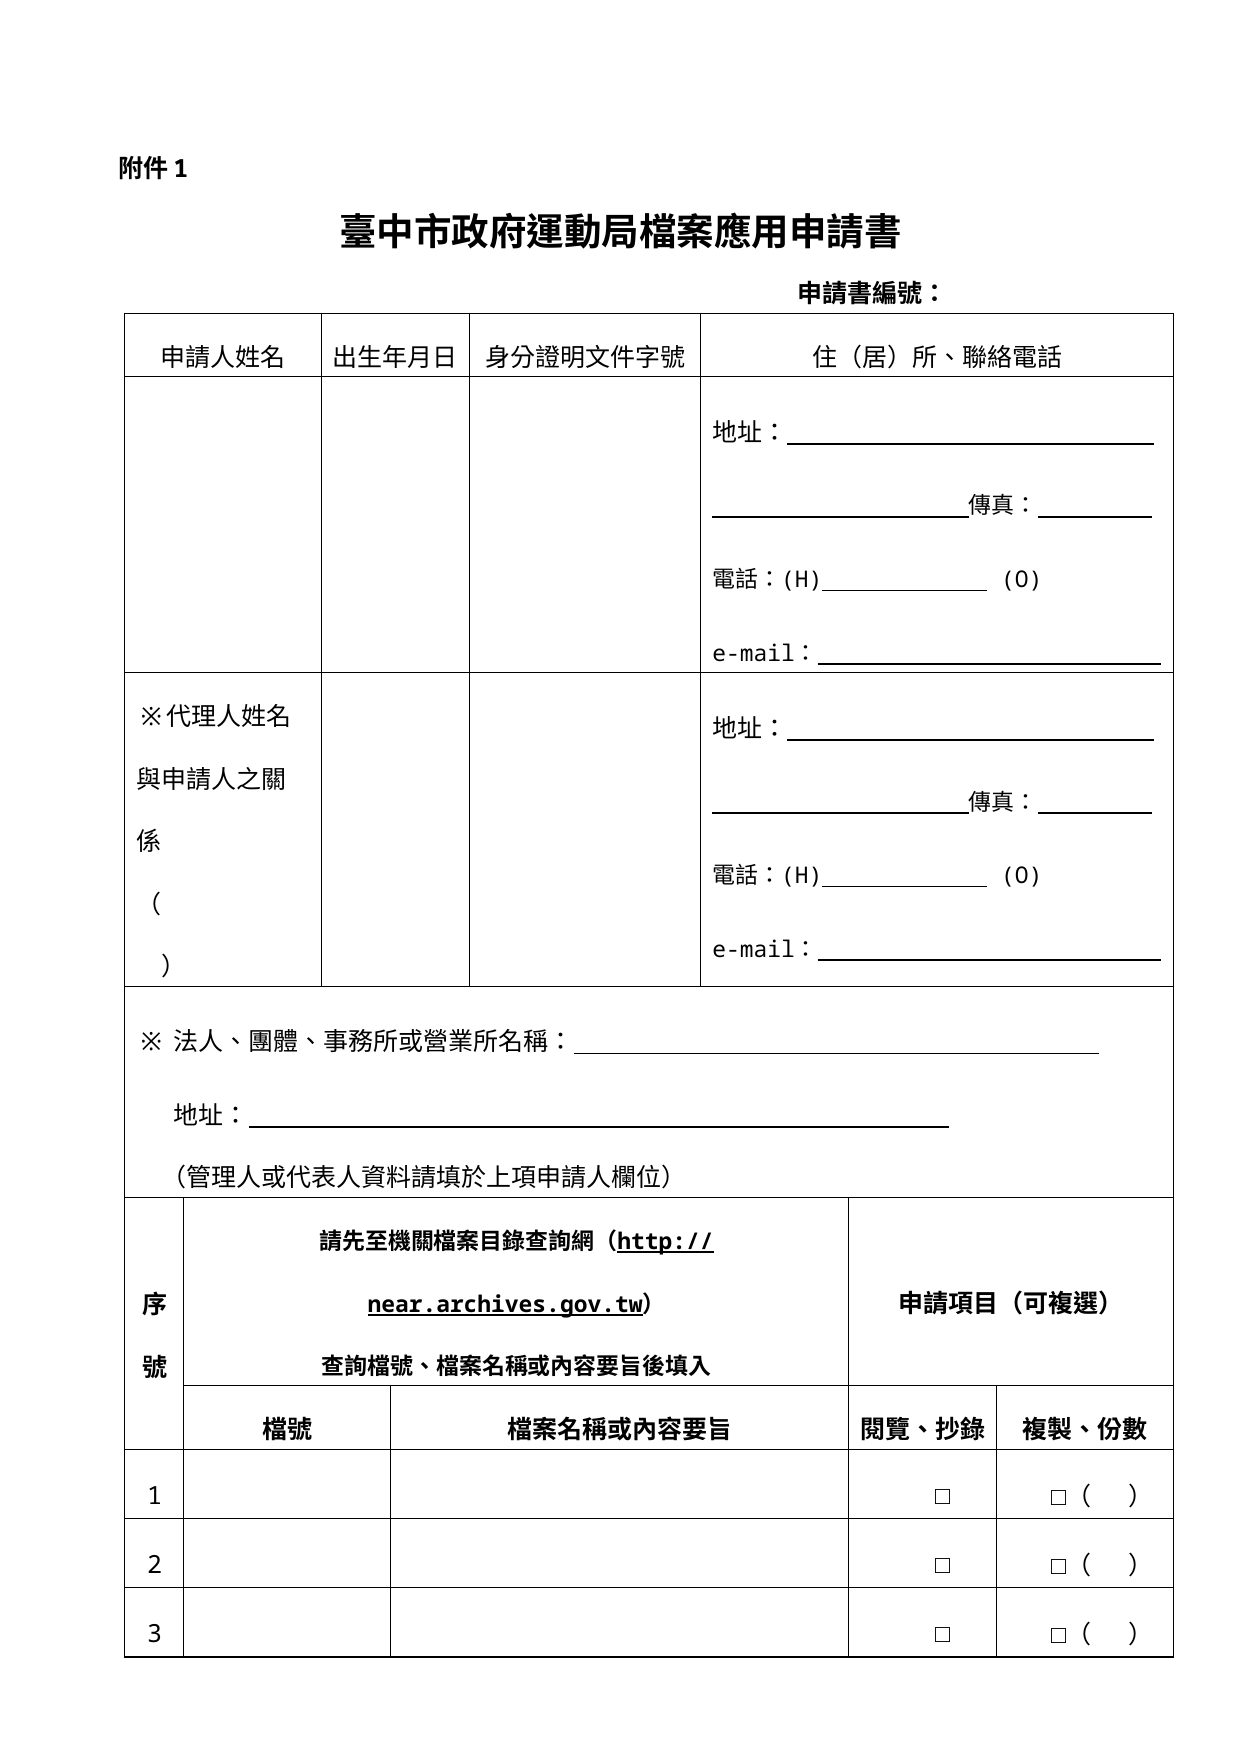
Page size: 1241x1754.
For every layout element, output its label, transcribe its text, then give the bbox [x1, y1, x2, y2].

text 申請書編號： [118, 250, 1122, 313]
table_cell 申請項目（可複選） [849, 1198, 1173, 1385]
table_cell 複製、份數 [997, 1386, 1173, 1449]
table_cell [184, 1588, 390, 1656]
table_cell [391, 1450, 848, 1518]
table_cell □（ ） [997, 1588, 1173, 1656]
table_cell 2 [125, 1519, 183, 1587]
table_cell 3 [125, 1588, 183, 1656]
table_header 出生年月日 [322, 314, 469, 376]
table_cell 地址： 傳真： 電話：(H) (O) e-mail： [701, 673, 1173, 986]
table_cell [470, 673, 700, 986]
table_cell 請先至機關檔案目錄查詢網（http://near.archives.gov.tw） 查詢檔號、檔案名稱或內容要旨後填入 [184, 1198, 848, 1385]
table_header 申請人姓名 [125, 314, 321, 376]
table_cell □（ ） [997, 1519, 1173, 1587]
table_cell 法人、團體、事務所或營業所名稱： 地址： （管理人或代表人資料請填於上項申請人欄位） [125, 987, 1173, 1197]
table_cell [391, 1588, 848, 1656]
table_cell [125, 377, 321, 672]
table_cell ※代理人姓名 與申請人之關係 （ ） [125, 673, 321, 986]
table_cell □ [849, 1450, 996, 1518]
table_cell [470, 377, 700, 672]
table_cell [322, 377, 469, 672]
table_cell [184, 1519, 390, 1587]
text 附件1 [118, 125, 1122, 188]
table_cell 閱覽、抄錄 [849, 1386, 996, 1449]
table_cell □（ ） [997, 1450, 1173, 1518]
table_cell □ [849, 1519, 996, 1587]
table_cell [391, 1519, 848, 1587]
table_cell □ [849, 1588, 996, 1656]
text 臺中市政府運動局檔案應用申請書 [118, 188, 1122, 250]
table_cell 序號 [125, 1198, 183, 1449]
table_cell 1 [125, 1450, 183, 1518]
table_cell [184, 1450, 390, 1518]
table_cell 地址： 傳真： 電話：(H) (O) e-mail： [701, 377, 1173, 672]
table_cell [322, 673, 469, 986]
table_header 住（居）所、聯絡電話 [701, 314, 1173, 376]
table_cell 檔號 [184, 1386, 390, 1449]
table_cell 檔案名稱或內容要旨 [391, 1386, 848, 1449]
table_header 身分證明文件字號 [470, 314, 700, 376]
